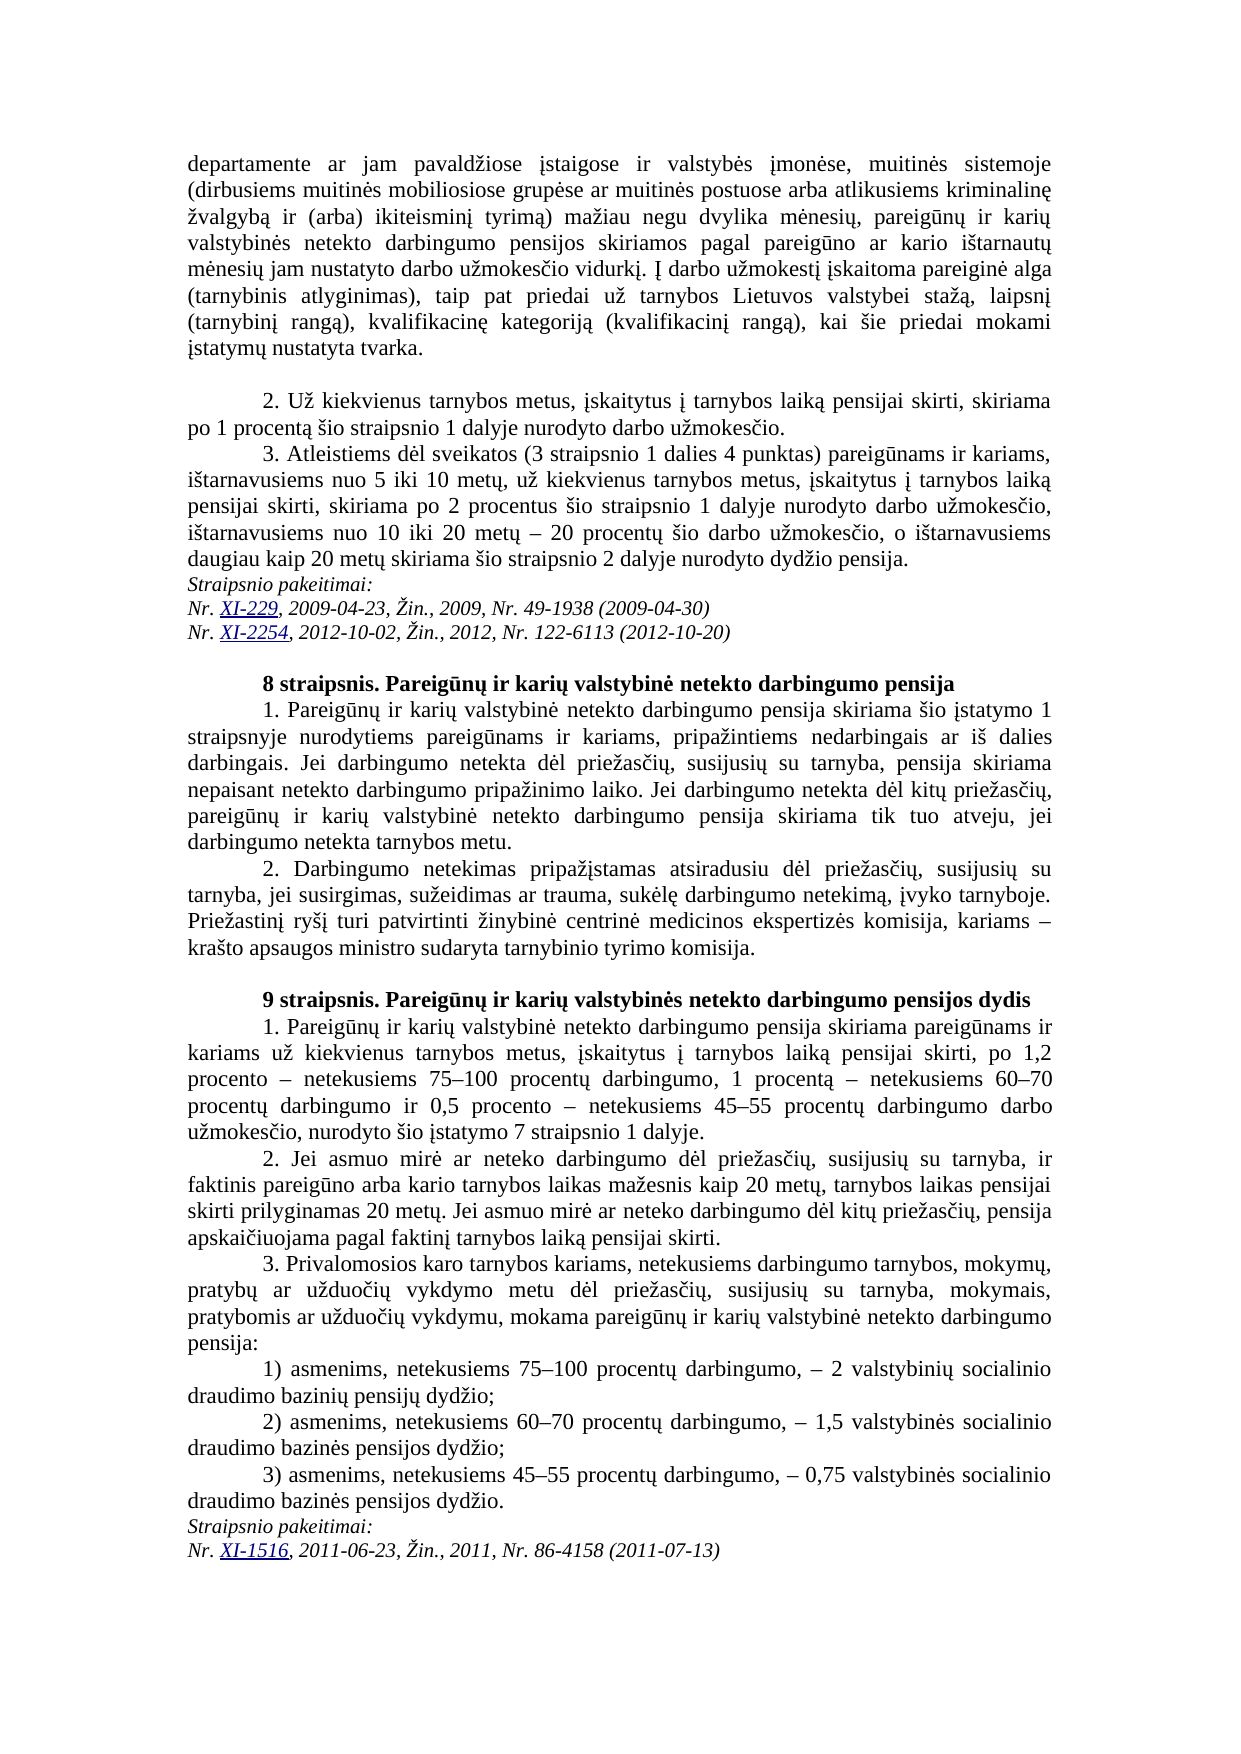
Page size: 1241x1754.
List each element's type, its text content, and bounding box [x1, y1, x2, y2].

text 9 straipsnis. Pareigūnų ir karių valstybinės netekto darbingumo pensijos dydis [262, 986, 1053, 1013]
text Straipsnio pakeitimai: [187, 572, 1050, 596]
text 8 straipsnis. Pareigūnų ir karių valstybinė netekto darbingumo pensija [187, 670, 1053, 697]
text 2) asmenims, netekusiems 60–70 procentų darbingumo, – 1,5 valstybinės socialinio draudimo bazinės pensijos dydžio; [187, 1408, 1053, 1461]
text departamente ar jam pavaldžiose įstaigose ir valstybės įmonėse, muitinės sistemoje (dirbusiems muitinės mobiliosiose grupėse ar muitinės postuose arba atlikusiems kriminalinę žvalgybą ir (arba) ikiteisminį tyrimą) mažiau negu dvylika mėnesių, pareigūnų ir karių valstybinės netekto darbingumo pensijos skiriamos pagal pareigūno ar kario ištarnautų mėnesių jam nustatyto darbo užmokesčio vidurkį. Į darbo užmokestį įskaitoma pareiginė alga (tarnybinis atlyginimas), taip pat priedai už tarnybos Lietuvos valstybei stažą, laipsnį (tarnybinį rangą), kvalifikacinę kategoriją (kvalifikacinį rangą), kai šie priedai mokami įstatymų nustatyta tvarka. [187, 150, 1053, 361]
text Nr. XI-2254, 2012-10-02, Žin., 2012, Nr. 122-6113 (2012-10-20) [187, 620, 1050, 644]
text 3. Atleistiems dėl sveikatos (3 straipsnio 1 dalies 4 punktas) pareigūnams ir kariams, ištarnavusiems nuo 5 iki 10 metų, už kiekvienus tarnybos metus, įskaitytus į tarnybos laiką pensijai skirti, skiriama po 2 procentus šio straipsnio 1 dalyje nurodyto darbo užmokesčio, ištarnavusiems nuo 10 iki 20 metų – 20 procentų šio darbo užmokesčio, o ištarnavusiems daugiau kaip 20 metų skiriama šio straipsnio 2 dalyje nurodyto dydžio pensija. [187, 440, 1053, 572]
text Nr. XI-1516, 2011-06-23, Žin., 2011, Nr. 86-4158 (2011-07-13) [187, 1538, 1053, 1562]
text 2. Darbingumo netekimas pripažįstamas atsiradusiu dėl priežasčių, susijusių su tarnyba, jei susirgimas, sužeidimas ar trauma, sukėlę darbingumo netekimą, įvyko tarnyboje. Priežastinį ryšį turi patvirtinti žinybinė centrinė medicinos ekspertizės komisija, kariams – krašto apsaugos ministro sudaryta tarnybinio tyrimo komisija. [187, 855, 1053, 960]
text 3) asmenims, netekusiems 45–55 procentų darbingumo, – 0,75 valstybinės socialinio draudimo bazinės pensijos dydžio. [187, 1461, 1053, 1513]
text Nr. XI-229, 2009-04-23, Žin., 2009, Nr. 49-1938 (2009-04-30) [187, 596, 1053, 620]
text 3. Privalomosios karo tarnybos kariams, netekusiems darbingumo tarnybos, mokymų, pratybų ar užduočių vykdymo metu dėl priežasčių, susijusių su tarnyba, mokymais, pratybomis ar užduočių vykdymu, mokama pareigūnų ir karių valstybinė netekto darbingumo pensija: [187, 1250, 1053, 1355]
text 2. Už kiekvienus tarnybos metus, įskaitytus į tarnybos laiką pensijai skirti, skiriama po 1 procentą šio straipsnio 1 dalyje nurodyto darbo užmokesčio. [187, 387, 1053, 440]
text Straipsnio pakeitimai: [187, 1513, 1050, 1538]
text 1. Pareigūnų ir karių valstybinė netekto darbingumo pensija skiriama šio įstatymo 1 straipsnyje nurodytiems pareigūnams ir kariams, pripažintiems nedarbingais ar iš dalies darbingais. Jei darbingumo netekta dėl priežasčių, susijusių su tarnyba, pensija skiriama nepaisant netekto darbingumo pripažinimo laiko. Jei darbingumo netekta dėl kitų priežasčių, pareigūnų ir karių valstybinė netekto darbingumo pensija skiriama tik tuo atveju, jei darbingumo netekta tarnybos metu. [187, 697, 1053, 855]
text 1) asmenims, netekusiems 75–100 procentų darbingumo, – 2 valstybinių socialinio draudimo bazinių pensijų dydžio; [187, 1355, 1053, 1408]
text 2. Jei asmuo mirė ar neteko darbingumo dėl priežasčių, susijusių su tarnyba, ir faktinis pareigūno arba kario tarnybos laikas mažesnis kaip 20 metų, tarnybos laikas pensijai skirti prilyginamas 20 metų. Jei asmuo mirė ar neteko darbingumo dėl kitų priežasčių, pensija apskaičiuojama pagal faktinį tarnybos laiką pensijai skirti. [187, 1144, 1053, 1250]
text 1. Pareigūnų ir karių valstybinė netekto darbingumo pensija skiriama pareigūnams ir kariams už kiekvienus tarnybos metus, įskaitytus į tarnybos laiką pensijai skirti, po 1,2 procento – netekusiems 75–100 procentų darbingumo, 1 procentą – netekusiems 60–70 procentų darbingumo ir 0,5 procento – netekusiems 45–55 procentų darbingumo darbo užmokesčio, nurodyto šio įstatymo 7 straipsnio 1 dalyje. [187, 1013, 1053, 1144]
